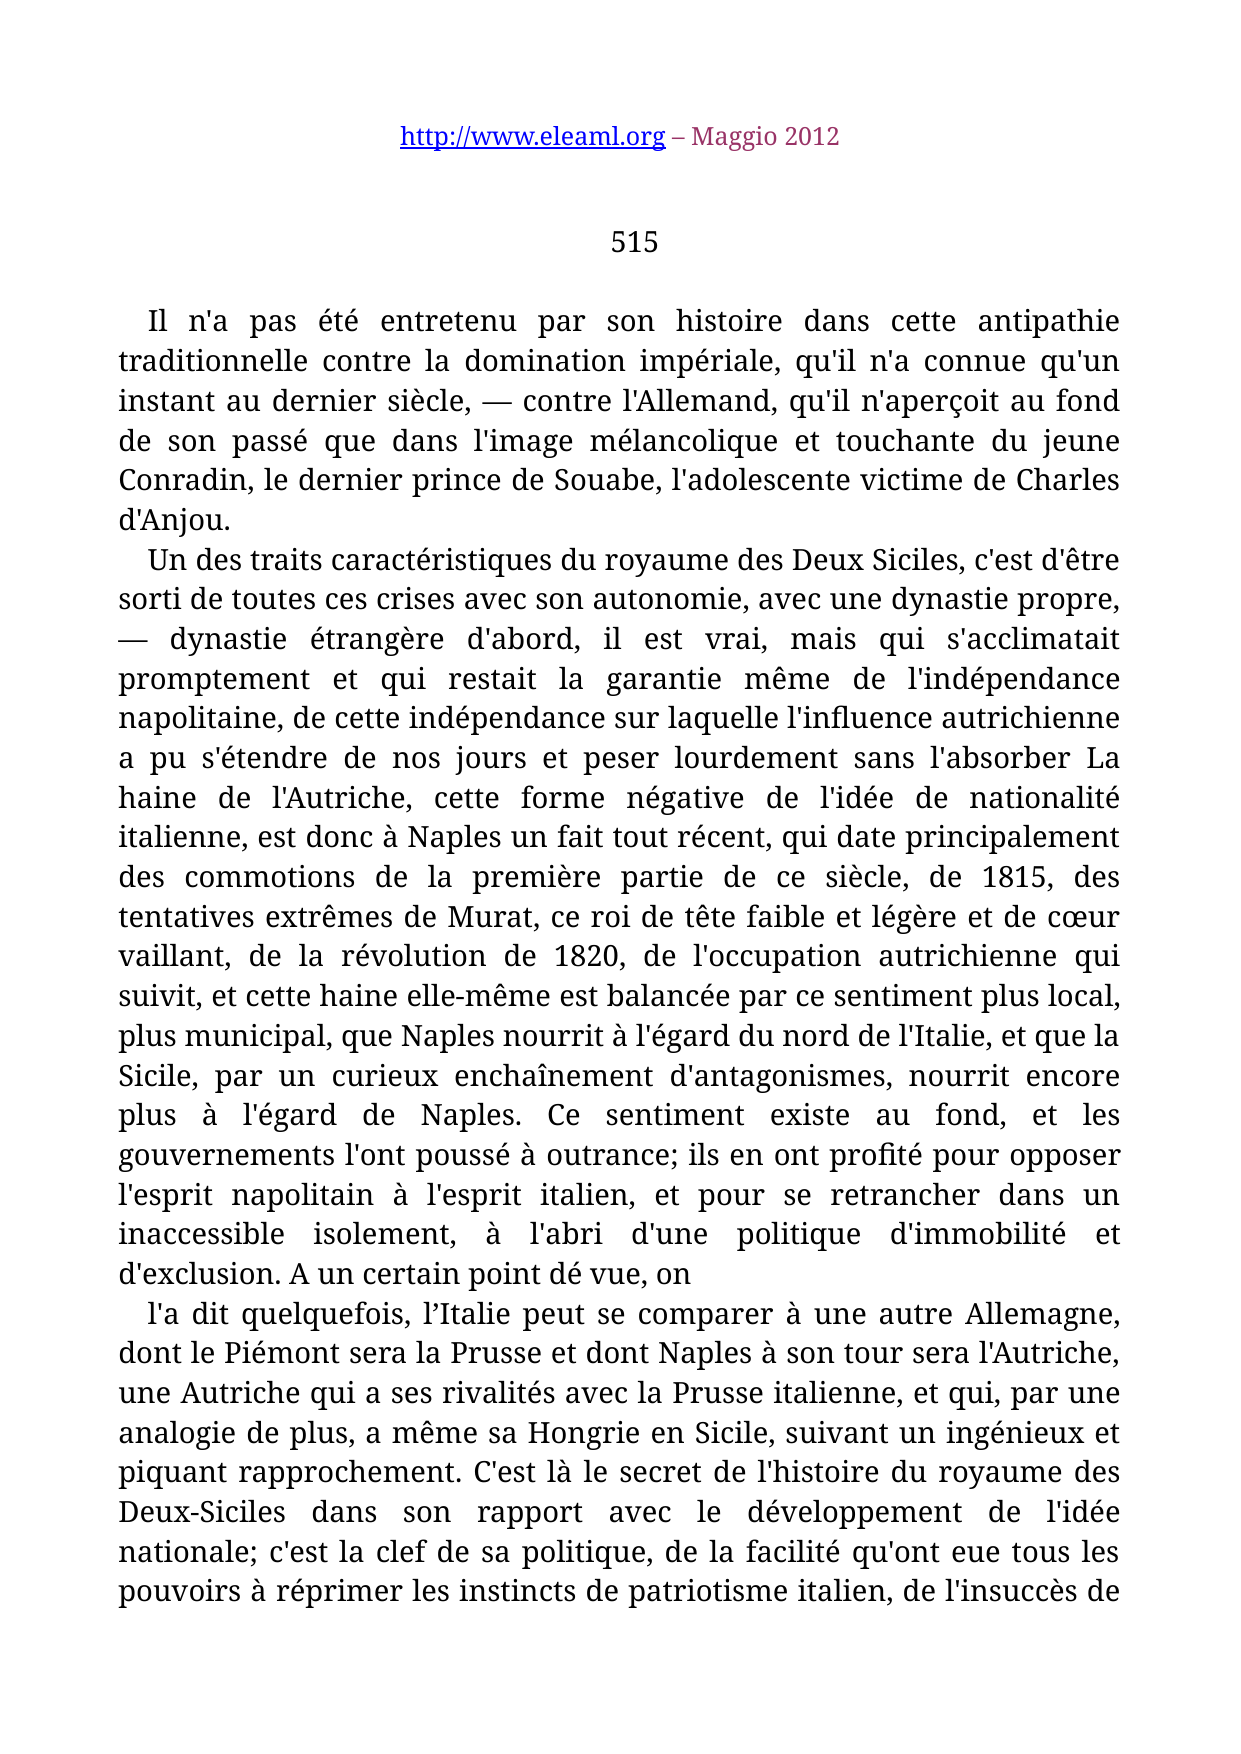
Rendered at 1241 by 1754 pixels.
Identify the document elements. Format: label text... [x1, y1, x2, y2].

text 515 [118, 221, 1122, 261]
text Un des traits caractéristiques du royaume des Deux Siciles, c'est d'être sorti de toutes ces crises avec son autonomie, avec une dynastie propre, — dynastie étrangère d'abord, il est vrai, mais qui s'acclimatait promptement et qui restait la garantie même de l'indépendance napolitaine, de cette indépendance sur laquelle l'influence autrichienne a pu s'étendre de nos jours et peser lourdement sans l'absorber La haine de l'Autriche, cette forme négative de l'idée de nationalité italienne, est donc à Naples un fait tout récent, qui date principalement des commotions de la première partie de ce siècle, de 1815, des tentatives extrêmes de Murat, ce roi de tête faible et légère et de cœur vaillant, de la révolution de 1820, de l'occupation autrichienne qui suivit, et cette haine elle-même est balancée par ce sentiment plus local, plus municipal, que Naples nourrit à l'égard du nord de l'Italie, et que la Sicile, par un curieux enchaînement d'antagonismes, nourrit encore plus à l'égard de Naples. Ce sentiment existe au fond, et les gouvernements l'ont poussé à outrance; ils en ont profité pour opposer l'esprit napolitain à l'esprit italien, et pour se retrancher dans un inaccessible isolement, à l'abri d'une politique d'immobilité et d'exclusion. A un certain point dé vue, on [118, 539, 1122, 1293]
text Il n'a pas été entretenu par son histoire dans cette antipathie traditionnelle contre la domination impériale, qu'il n'a connue qu'un instant au dernier siècle, — contre l'Allemand, qu'il n'aperçoit au fond de son passé que dans l'image mélancolique et touchante du jeune Conradin, le dernier prince de Souabe, l'adolescente victime de Charles d'Anjou. [118, 301, 1122, 539]
text l'a dit quelquefois, l’Italie peut se comparer à une autre Allemagne, dont le Piémont sera la Prusse et dont Naples à son tour sera l'Autriche, une Autriche qui a ses rivalités avec la Prusse italienne, et qui, par une analogie de plus, a même sa Hongrie en Sicile, suivant un ingénieux et piquant rapprochement. C'est là le secret de l'histoire du royaume des Deux-Siciles dans son rapport avec le développement de l'idée nationale; c'est la clef de sa politique, de la facilité qu'ont eue tous les pouvoirs à réprimer les instincts de patriotisme italien, de l'insuccès de [118, 1293, 1122, 1610]
